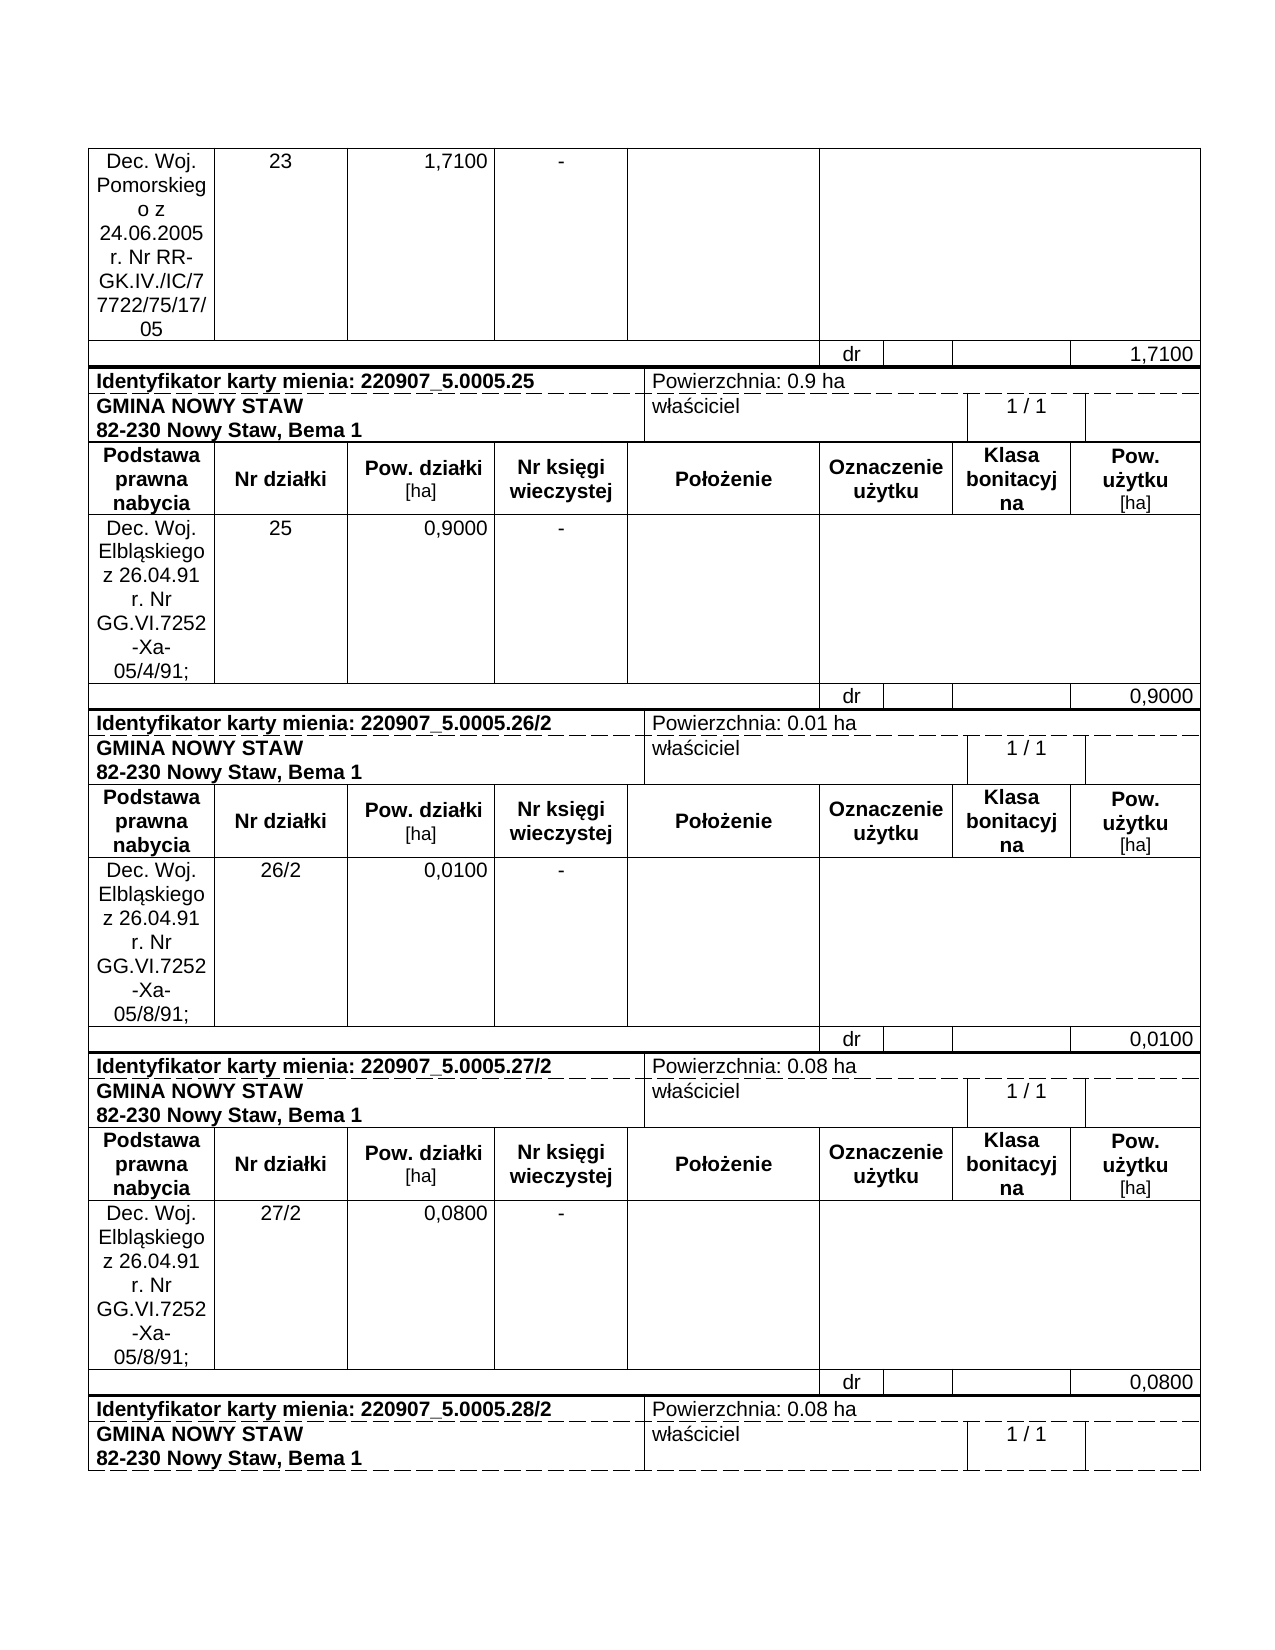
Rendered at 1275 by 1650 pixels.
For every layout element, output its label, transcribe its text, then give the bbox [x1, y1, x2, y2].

table_cell dr [820, 1370, 883, 1393]
table_cell 1 / 1 [968, 1078, 1085, 1127]
table_cell 1,7100 [1071, 341, 1200, 365]
table_cell [953, 341, 1070, 365]
table_cell [884, 1370, 952, 1393]
table_cell [1086, 1421, 1200, 1469]
table_cell [884, 684, 952, 708]
table_cell dr [820, 684, 883, 708]
table_cell 1 / 1 [968, 1421, 1085, 1469]
table_cell Nr księgi wieczystej [495, 785, 627, 857]
table_cell 0,9000 [348, 515, 494, 683]
table_cell 0,9000 [1071, 684, 1200, 708]
table_cell [884, 1027, 952, 1051]
table_cell Nr księgi wieczystej [495, 1128, 627, 1200]
table_cell - [495, 1201, 627, 1368]
table_cell Pow. działki [ha] [348, 785, 494, 857]
table_cell 0,0100 [348, 858, 494, 1026]
table_cell Pow. działki [ha] [348, 443, 494, 514]
table_cell Położenie [628, 785, 819, 857]
table_cell [884, 341, 952, 365]
table_cell [628, 1201, 819, 1368]
table_cell właściciel [645, 1421, 967, 1469]
table_cell właściciel [645, 735, 967, 784]
table_cell Identyfikator karty mienia: 220907_5.0005.27/2 [89, 1054, 644, 1078]
table_cell Pow. użytku [ha] [1071, 785, 1200, 857]
table_cell Pow. działki [ha] [348, 1128, 494, 1200]
table_cell Położenie [628, 443, 819, 514]
table_cell 0,0800 [1071, 1370, 1200, 1393]
table_cell Pow. użytku [ha] [1071, 1128, 1200, 1200]
table_cell [953, 1370, 1070, 1393]
table_cell [89, 1027, 819, 1051]
table_cell 1 / 1 [968, 393, 1085, 441]
table_cell GMINA NOWY STAW 82-230 Nowy Staw, Bema 1 [89, 1078, 644, 1127]
table_cell [89, 684, 819, 708]
table_cell 1 / 1 [968, 735, 1085, 784]
table_cell Powierzchnia: 0.08 ha [645, 1054, 1200, 1078]
table_cell - [495, 149, 627, 340]
table_cell [89, 1370, 819, 1393]
table_cell Identyfikator karty mienia: 220907_5.0005.28/2 [89, 1397, 644, 1421]
table_cell właściciel [645, 393, 967, 441]
table_cell [1086, 393, 1200, 441]
table_cell Nr działki [215, 443, 347, 514]
table_cell [628, 515, 819, 683]
table_cell GMINA NOWY STAW 82-230 Nowy Staw, Bema 1 [89, 735, 644, 784]
table_cell [89, 341, 819, 365]
table_cell Klasa bonitacyjna [953, 443, 1070, 514]
table_cell Podstawa prawna nabycia [89, 785, 214, 857]
table_cell Podstawa prawna nabycia [89, 1128, 214, 1200]
table_cell Dec. Woj. Pomorskiego z 24.06.2005 r. Nr RR-GK.IV./IC/77722/75/17/05 [89, 149, 214, 340]
table_cell 1,7100 [348, 149, 494, 340]
table_cell dr [820, 341, 883, 365]
table_cell [628, 149, 819, 340]
table_cell 23 [215, 149, 347, 340]
table_cell [820, 858, 1200, 1026]
table_cell Oznaczenie użytku [820, 785, 952, 857]
table_cell właściciel [645, 1078, 967, 1127]
table_cell Dec. Woj. Elbląskiego z 26.04.91 r. Nr GG.VI.7252-Xa-05/4/91; [89, 515, 214, 683]
table_cell [628, 858, 819, 1026]
table_cell Dec. Woj. Elbląskiego z 26.04.91 r. Nr GG.VI.7252-Xa-05/8/91; [89, 1201, 214, 1368]
table_cell 25 [215, 515, 347, 683]
table_cell Klasa bonitacyjna [953, 785, 1070, 857]
table_cell [1086, 1078, 1200, 1127]
table_cell [820, 515, 1200, 683]
table_cell [1086, 735, 1200, 784]
table_cell Powierzchnia: 0.9 ha [645, 369, 1200, 392]
table_cell Nr działki [215, 1128, 347, 1200]
table_cell [820, 1201, 1200, 1368]
table_cell [820, 149, 1200, 340]
table_cell Pow. użytku [ha] [1071, 443, 1200, 514]
table_cell - [495, 515, 627, 683]
table_cell GMINA NOWY STAW 82-230 Nowy Staw, Bema 1 [89, 1421, 644, 1469]
table_cell 0,0100 [1071, 1027, 1200, 1051]
table_cell Powierzchnia: 0.01 ha [645, 711, 1200, 735]
table_cell dr [820, 1027, 883, 1051]
table_cell Identyfikator karty mienia: 220907_5.0005.26/2 [89, 711, 644, 735]
table_cell [953, 684, 1070, 708]
table_cell Powierzchnia: 0.08 ha [645, 1397, 1200, 1421]
table_cell Podstawa prawna nabycia [89, 443, 214, 514]
table_cell [953, 1027, 1070, 1051]
table_cell 0,0800 [348, 1201, 494, 1368]
table_cell Dec. Woj. Elbląskiego z 26.04.91 r. Nr GG.VI.7252-Xa-05/8/91; [89, 858, 214, 1026]
table_cell 27/2 [215, 1201, 347, 1368]
table_cell GMINA NOWY STAW 82-230 Nowy Staw, Bema 1 [89, 393, 644, 441]
table_cell - [495, 858, 627, 1026]
table_cell Oznaczenie użytku [820, 1128, 952, 1200]
table_cell Nr księgi wieczystej [495, 443, 627, 514]
table_cell Położenie [628, 1128, 819, 1200]
table_cell Oznaczenie użytku [820, 443, 952, 514]
table_cell Identyfikator karty mienia: 220907_5.0005.25 [89, 369, 644, 392]
table_cell 26/2 [215, 858, 347, 1026]
table_cell Klasa bonitacyjna [953, 1128, 1070, 1200]
table_cell Nr działki [215, 785, 347, 857]
